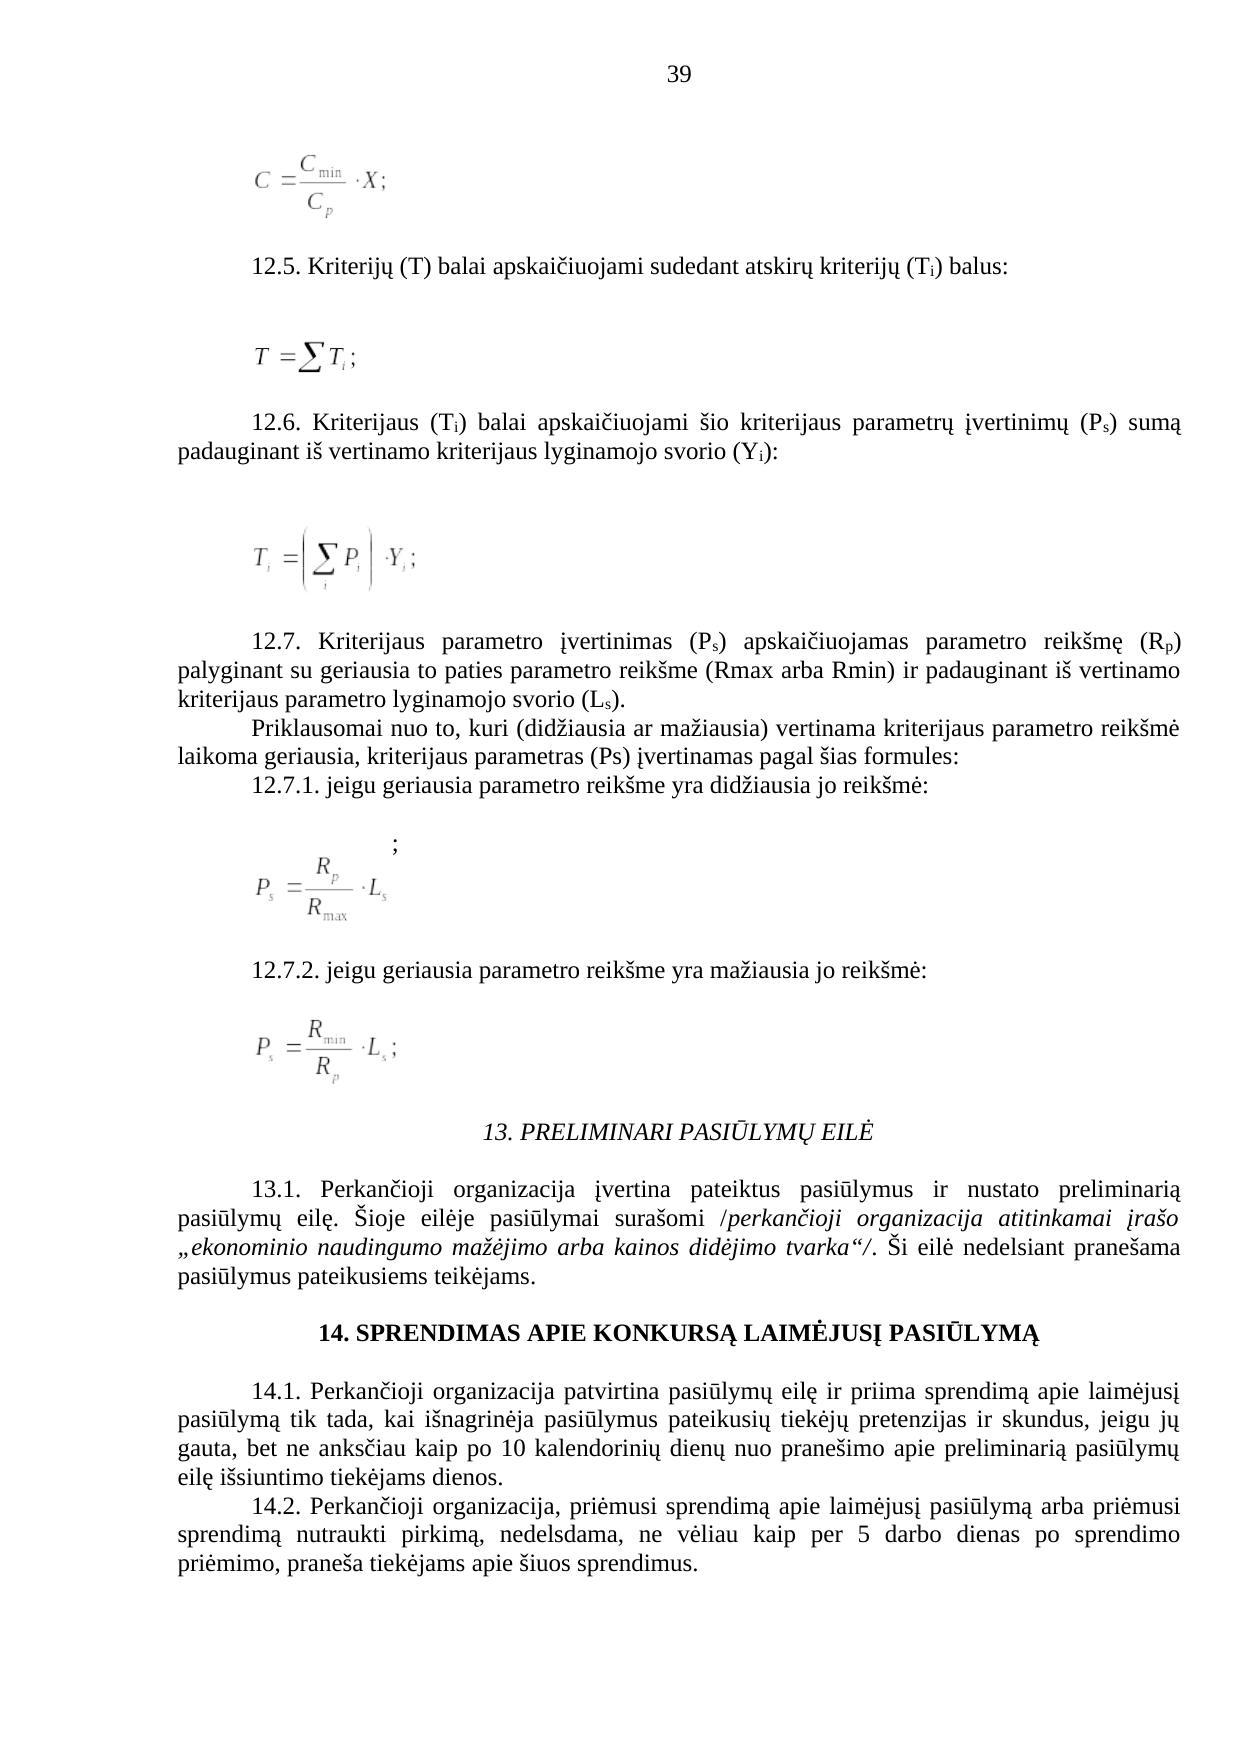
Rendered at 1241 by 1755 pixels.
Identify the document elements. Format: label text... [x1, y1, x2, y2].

text 14.2. Perkančioji organizacija, priėmusi sprendimą apie laimėjusį pasiūlymą arba priėmusi sprendimą nutraukti pirkimą, nedelsdama, ne vėliau kaip per 5 darbo dienas po sprendimo priėmimo, praneša tiekėjams apie šiuos sprendimus. [177, 1491, 1181, 1577]
text 14. SPRENDIMAS APIE KONKURSĄ LAIMĖJUSĮ PASIŪLYMĄ [177, 1318, 1181, 1347]
text Priklausomai nuo to, kuri (didžiausia ar mažiausia) vertinama kriterijaus parametro reikšmė laikoma geriausia, kriterijaus parametras (Ps) įvertinamas pagal šias formules: [177, 713, 1181, 770]
text 12.7. Kriterijaus parametro įvertinimas (Ps) apskaičiuojamas parametro reikšmę (Rp) palyginant su geriausia to paties parametro reikšme (Rmax arba Rmin) ir padauginant iš vertinamo kriterijaus parametro lyginamojo svorio (Ls). [177, 626, 1181, 713]
text 14.1. Perkančioji organizacija patvirtina pasiūlymų eilę ir priima sprendimą apie laimėjusį pasiūlymą tik tada, kai išnagrinėja pasiūlymus pateikusių tiekėjų pretenzijas ir skundus, jeigu jų gauta, bet ne anksčiau kaip po 10 kalendorinių dienų nuo pranešimo apie preliminarią pasiūlymų eilę išsiuntimo tiekėjams dienos. [177, 1376, 1181, 1491]
text 12.7.1. jeigu geriausia parametro reikšme yra didžiausia jo reikšmė: [177, 770, 1181, 799]
text 12.7.2. jeigu geriausia parametro reikšme yra mažiausia jo reikšmė: [177, 955, 1181, 984]
text 12.6. Kriterijaus (Ti) balai apskaičiuojami šio kriterijaus parametrų įvertinimų (Ps) sumą padauginant iš vertinamo kriterijaus lyginamojo svorio (Yi): [177, 407, 1181, 464]
text 12.5. Kriterijų (T) balai apskaičiuojami sudedant atskirų kriterijų (Ti) balus: [177, 251, 1181, 280]
text 13.1. Perkančioji organizacija įvertina pateiktus pasiūlymus ir nustato preliminarią pasiūlymų eilę. Šioje eilėje pasiūlymai surašomi /perkančioji organizacija atitinkamai įrašo „ekonominio naudingumo mažėjimo arba kainos didėjimo tvarka“/. Ši eilė nedelsiant pranešama pasiūlymus pateikusiems teikėjams. [177, 1174, 1181, 1289]
text 13. PRELIMINARI PASIŪLYMŲ EILĖ [177, 1117, 1181, 1146]
text ; [177, 828, 1181, 926]
